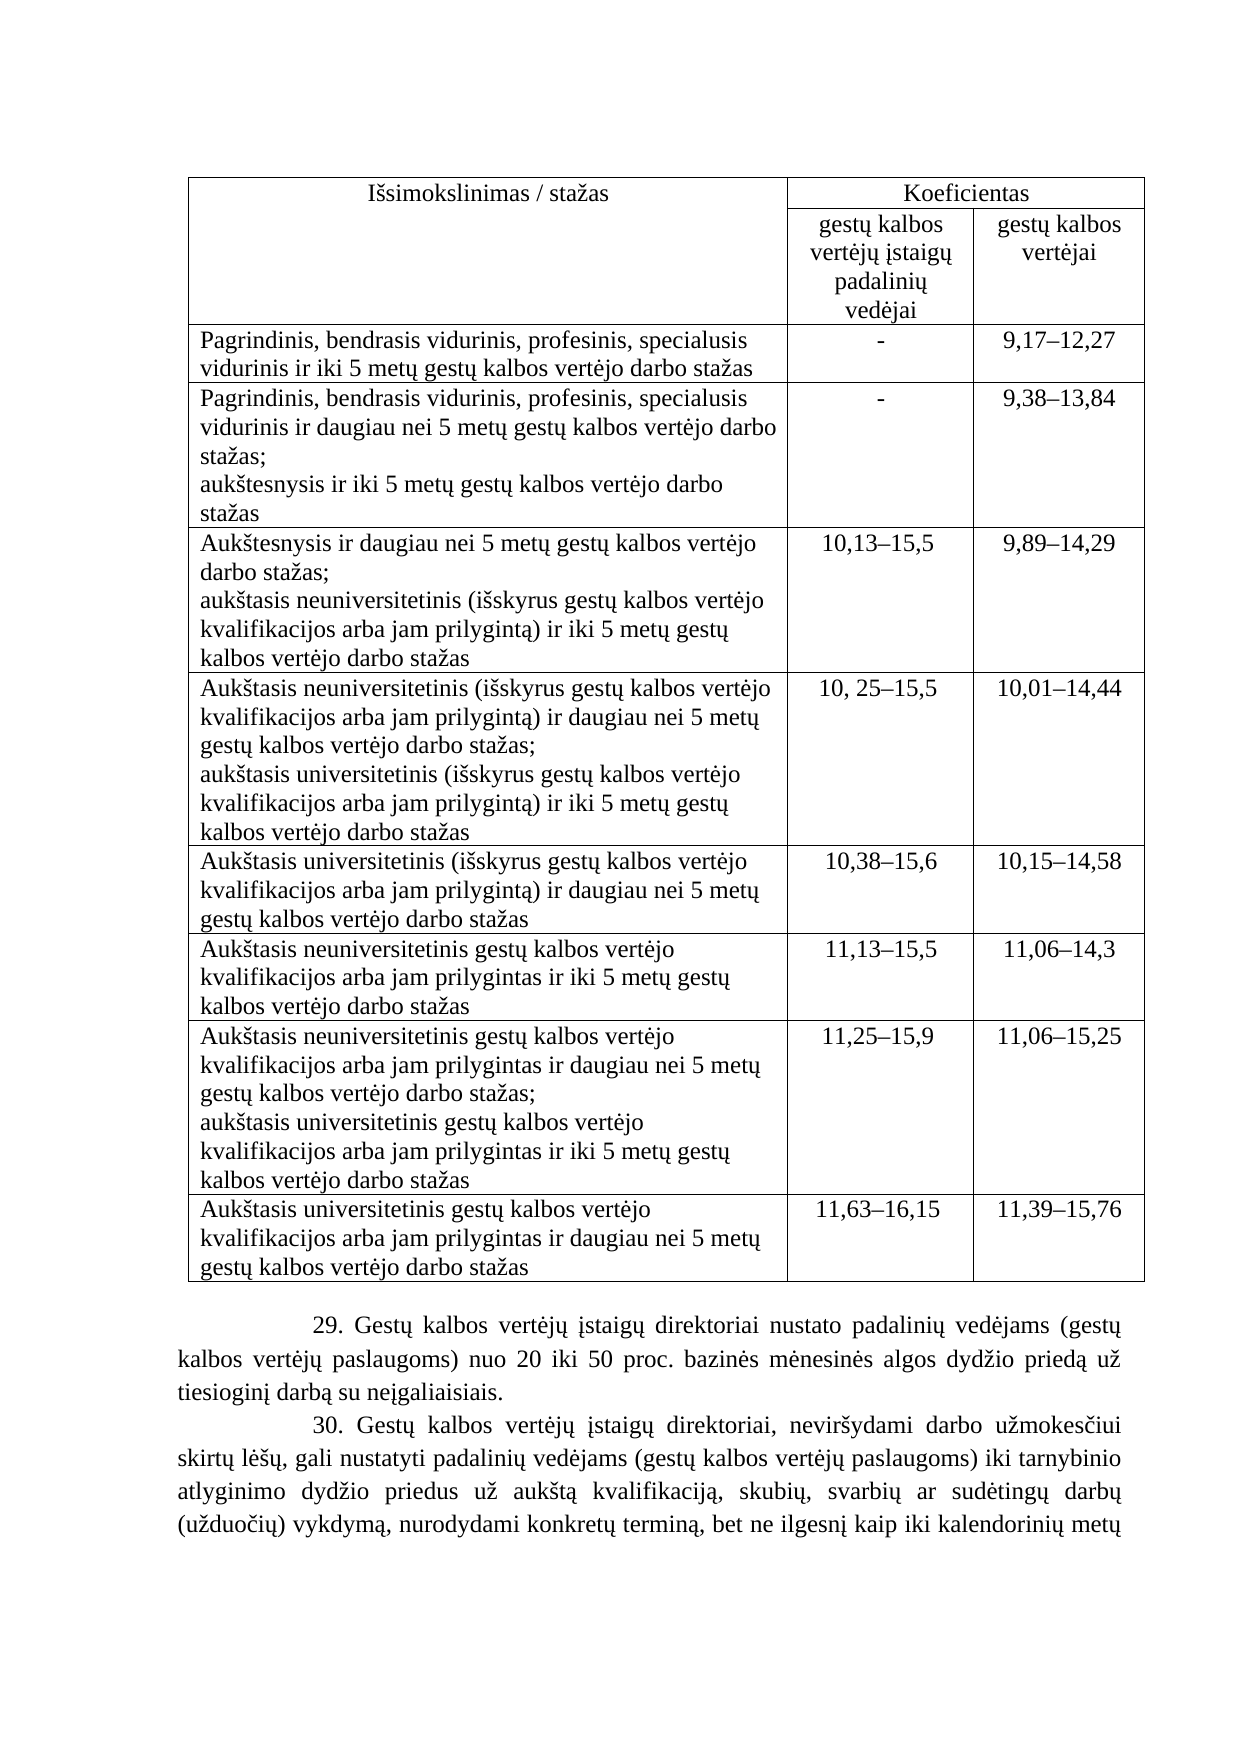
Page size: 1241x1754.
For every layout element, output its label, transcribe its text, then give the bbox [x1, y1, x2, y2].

text 29. Gestų kalbos vertėjų įstaigų direktoriai nustato padalinių vedėjams (gestų kalbos vertėjų paslaugoms) nuo 20 iki 50 proc. bazinės mėnesinės algos dydžio priedą už tiesioginį darbą su neįgaliaisiais. [177, 1311, 1122, 1405]
table_cell 9,38–13,84 [974, 383, 1144, 527]
table_cell 11,06–15,25 [974, 1021, 1144, 1193]
table_cell gestų kalbos vertėjų įstaigų padalinių vedėjai [788, 209, 973, 324]
table_cell 10,13–15,5 [788, 528, 973, 672]
table_cell - [788, 325, 973, 382]
table_cell 11,06–14,3 [974, 934, 1144, 1020]
table_cell Aukštasis universitetinis (išskyrus gestų kalbos vertėjo kvalifikacijos arba jam prilygintą) ir daugiau nei 5 metų gestų kalbos vertėjo darbo stažas [189, 846, 787, 933]
table_cell 11,39–15,76 [974, 1195, 1144, 1281]
table_cell Aukštasis neuniversitetinis (išskyrus gestų kalbos vertėjo kvalifikacijos arba jam prilygintą) ir daugiau nei 5 metų gestų kalbos vertėjo darbo stažas; aukštasis universitetinis (išskyrus gestų kalbos vertėjo kvalifikacijos arba jam prilygintą) ir iki 5 metų gestų kalbos vertėjo darbo stažas [189, 673, 787, 845]
table_cell 9,17–12,27 [974, 325, 1144, 382]
table_cell gestų kalbos vertėjai [974, 209, 1144, 324]
table_cell 11,13–15,5 [788, 934, 973, 1020]
table_header Išsimokslinimas / stažas [189, 178, 787, 324]
table_cell Aukštasis universitetinis gestų kalbos vertėjo kvalifikacijos arba jam prilygintas ir daugiau nei 5 metų gestų kalbos vertėjo darbo stažas [189, 1195, 787, 1281]
table_header Koeficientas [788, 178, 1144, 208]
table_cell 10,15–14,58 [974, 846, 1144, 933]
table_cell 11,63–16,15 [788, 1195, 973, 1281]
table_cell 10,38–15,6 [788, 846, 973, 933]
table_cell Aukštasis neuniversitetinis gestų kalbos vertėjo kvalifikacijos arba jam prilygintas ir iki 5 metų gestų kalbos vertėjo darbo stažas [189, 934, 787, 1020]
table_cell 10, 25–15,5 [788, 673, 973, 845]
table_cell 10,01–14,44 [974, 673, 1144, 845]
table_cell 11,25–15,9 [788, 1021, 973, 1193]
text 30. Gestų kalbos vertėjų įstaigų direktoriai, neviršydami darbo užmokesčiui skirtų lėšų, gali nustatyti padalinių vedėjams (gestų kalbos vertėjų paslaugoms) iki tarnybinio atlyginimo dydžio priedus už aukštą kvalifikaciją, skubių, svarbių ar sudėtingų darbų (užduočių) vykdymą, nurodydami konkretų terminą, bet ne ilgesnį kaip iki kalendorinių metų [177, 1410, 1122, 1537]
table_cell Pagrindinis, bendrasis vidurinis, profesinis, specialusis vidurinis ir daugiau nei 5 metų gestų kalbos vertėjo darbo stažas; aukštesnysis ir iki 5 metų gestų kalbos vertėjo darbo stažas [189, 383, 787, 527]
table_cell 9,89–14,29 [974, 528, 1144, 672]
table_cell Aukštasis neuniversitetinis gestų kalbos vertėjo kvalifikacijos arba jam prilygintas ir daugiau nei 5 metų gestų kalbos vertėjo darbo stažas; aukštasis universitetinis gestų kalbos vertėjo kvalifikacijos arba jam prilygintas ir iki 5 metų gestų kalbos vertėjo darbo stažas [189, 1021, 787, 1193]
table_cell - [788, 383, 973, 527]
table_cell Aukštesnysis ir daugiau nei 5 metų gestų kalbos vertėjo darbo stažas; aukštasis neuniversitetinis (išskyrus gestų kalbos vertėjo kvalifikacijos arba jam prilygintą) ir iki 5 metų gestų kalbos vertėjo darbo stažas [189, 528, 787, 672]
table_cell Pagrindinis, bendrasis vidurinis, profesinis, specialusis vidurinis ir iki 5 metų gestų kalbos vertėjo darbo stažas [189, 325, 787, 382]
